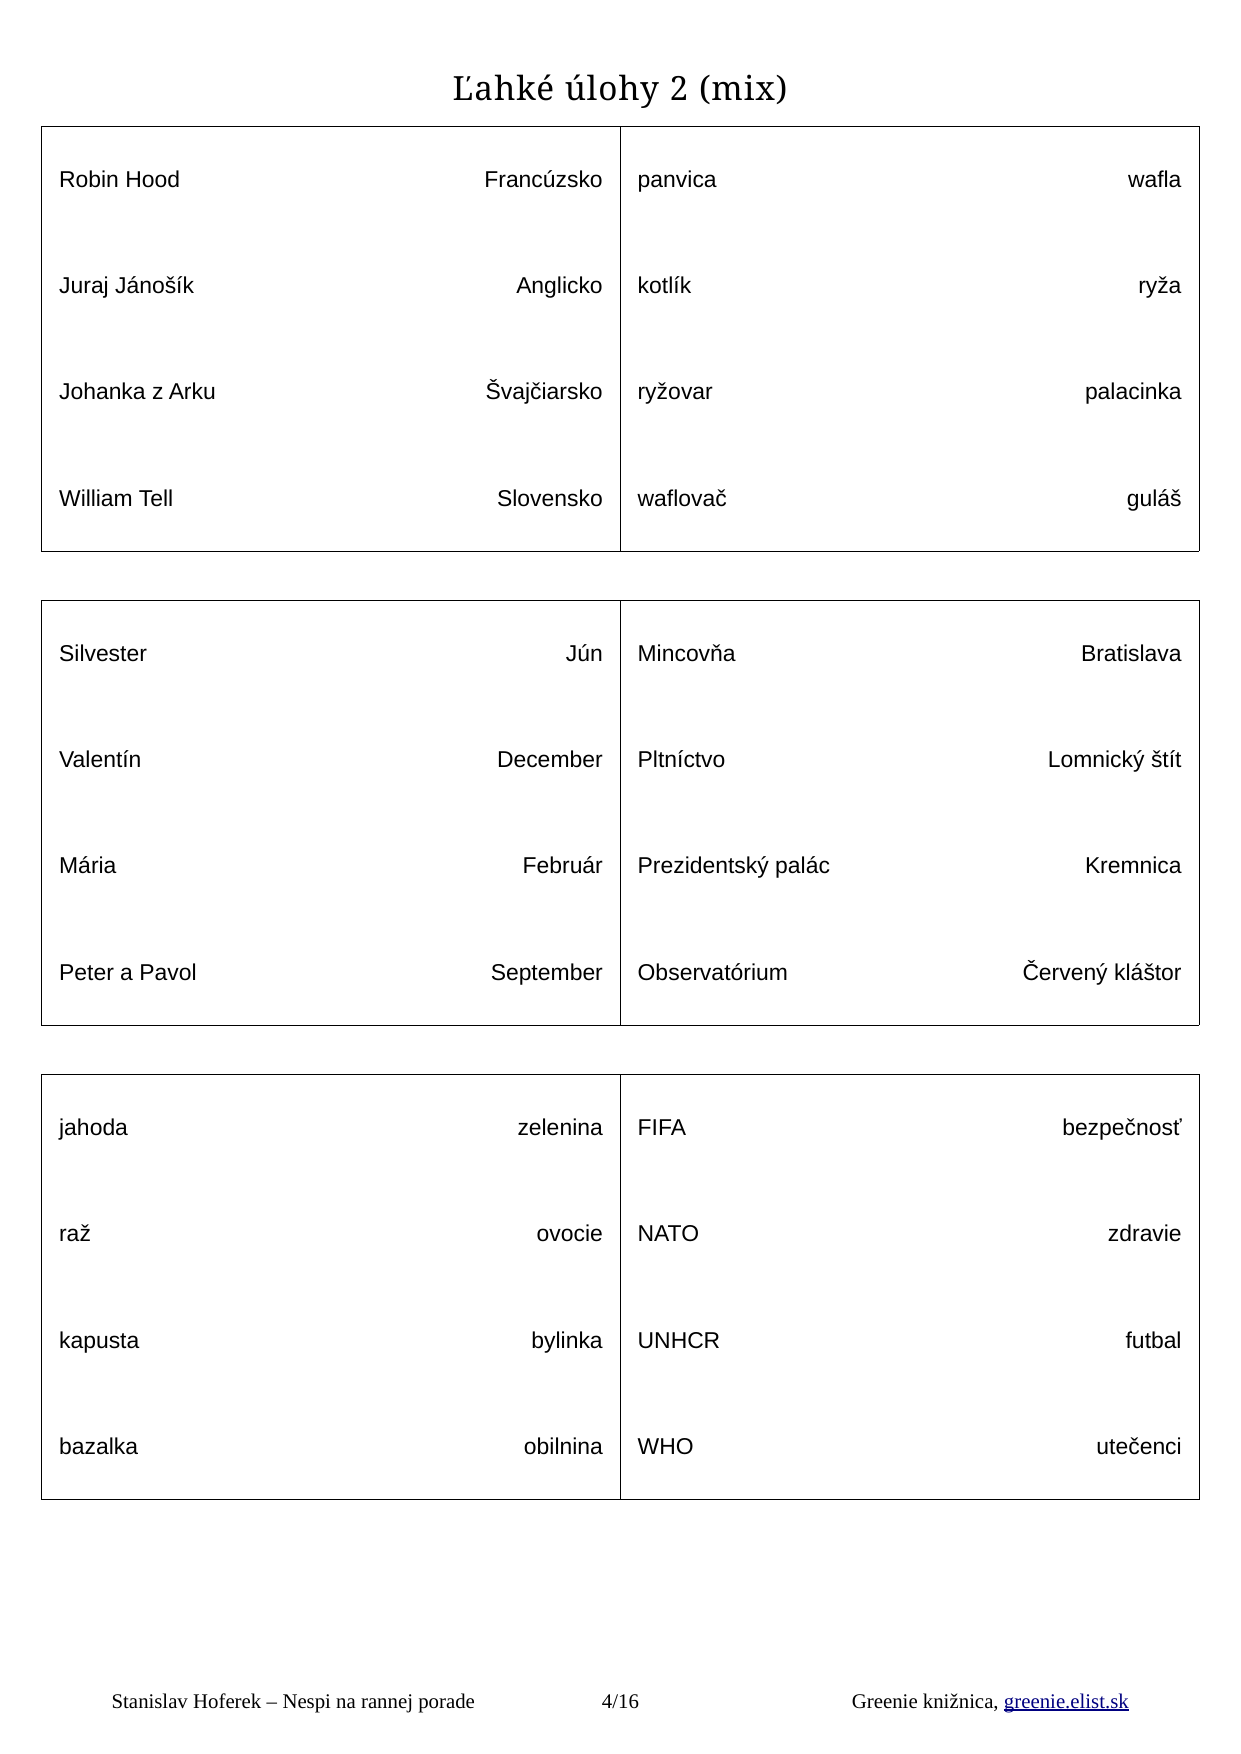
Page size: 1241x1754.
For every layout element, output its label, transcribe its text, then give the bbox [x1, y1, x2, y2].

table_cell Observatórium [621, 919, 909, 1025]
table_cell September [331, 919, 620, 1025]
table_cell NATO [621, 1181, 909, 1287]
table_cell Február [331, 813, 620, 919]
table_cell Červený kláštor [909, 919, 1199, 1025]
table_cell utečenci [909, 1393, 1199, 1499]
table_cell Mária [42, 813, 331, 919]
table_cell guláš [909, 445, 1199, 551]
table_header bezpečnosť [909, 1075, 1199, 1181]
table_cell kapusta [42, 1287, 331, 1393]
table_header zelenina [331, 1075, 620, 1181]
table_cell Švajčiarsko [331, 339, 620, 445]
table_header Robin Hood [42, 127, 331, 232]
table_cell futbal [909, 1287, 1199, 1393]
table_cell WHO [621, 1393, 909, 1499]
table_cell UNHCR [621, 1287, 909, 1393]
table_header Bratislava [909, 601, 1199, 706]
table_cell kotlík [621, 232, 909, 338]
table_header Silvester [42, 601, 331, 706]
table_cell December [331, 706, 620, 813]
table_cell ryža [909, 232, 1199, 338]
table_cell William Tell [42, 445, 331, 551]
table_header panvica [621, 127, 909, 232]
table_cell Anglicko [331, 232, 620, 338]
table_cell ovocie [331, 1181, 620, 1287]
table_cell Kremnica [909, 813, 1199, 919]
table_cell palacinka [909, 339, 1199, 445]
table_header jahoda [42, 1075, 331, 1181]
table_cell Peter a Pavol [42, 919, 331, 1025]
table_cell raž [42, 1181, 331, 1287]
table_cell Slovensko [331, 445, 620, 551]
table_cell bylinka [331, 1287, 620, 1393]
table_header Francúzsko [331, 127, 620, 232]
table_cell bazalka [42, 1393, 331, 1499]
table_cell Pltníctvo [621, 706, 909, 813]
table_cell waflovač [621, 445, 909, 551]
table_cell Prezidentský palác [621, 813, 909, 919]
table_header Jún [331, 601, 620, 706]
table_cell obilnina [331, 1393, 620, 1499]
table_cell Johanka z Arku [42, 339, 331, 445]
table_cell Valentín [42, 706, 331, 813]
table_header FIFA [621, 1075, 909, 1181]
table_header Mincovňa [621, 601, 909, 706]
table_cell Juraj Jánošík [42, 232, 331, 338]
subtitle Ľahké úlohy 2 (mix) [41, 62, 1199, 113]
table_cell zdravie [909, 1181, 1199, 1287]
table_cell Lomnický štít [909, 706, 1199, 813]
table_cell ryžovar [621, 339, 909, 445]
table_header wafla [909, 127, 1199, 232]
